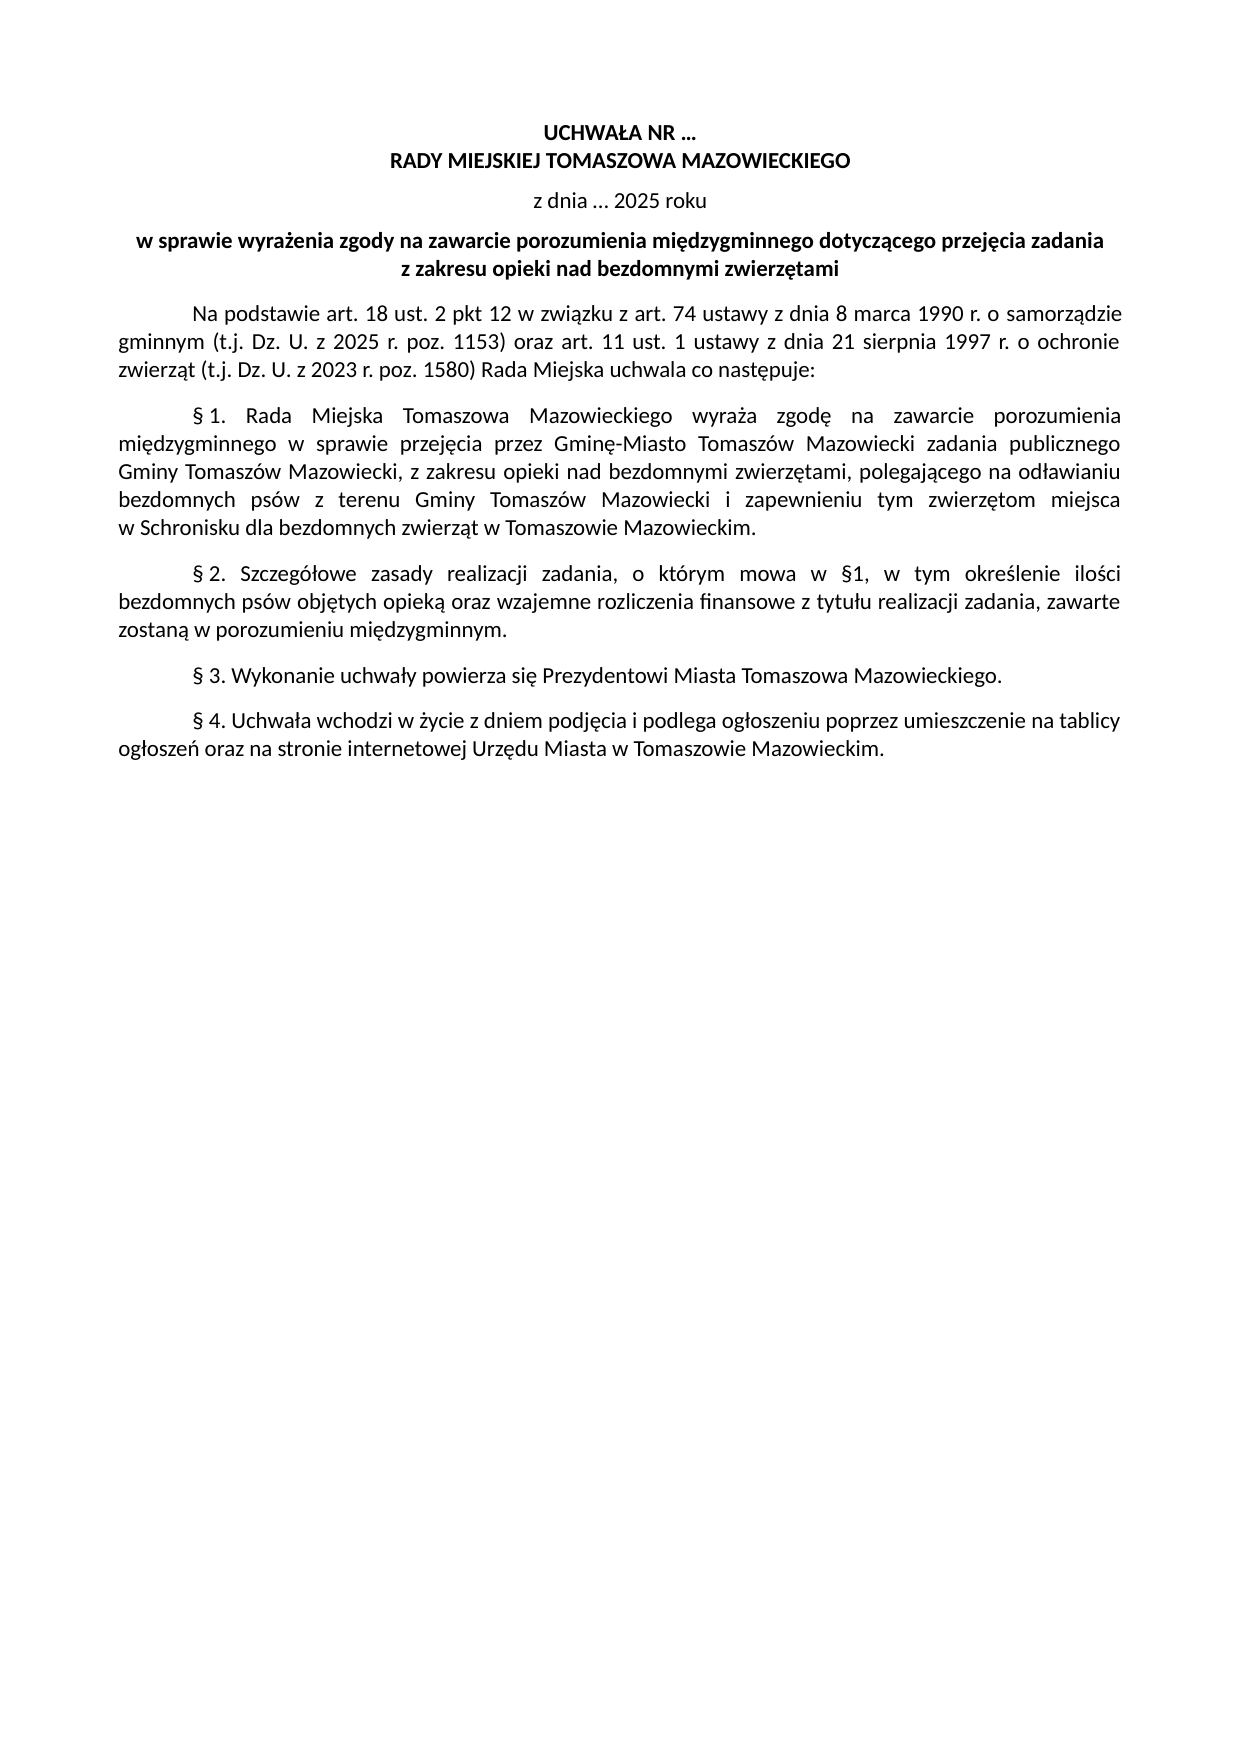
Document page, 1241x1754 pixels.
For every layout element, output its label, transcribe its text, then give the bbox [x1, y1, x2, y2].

text § 4. Uchwała wchodzi w życie z dniem podjęcia i podlega ogłoszeniu poprzez umieszczenie na tablicy ogłoszeń oraz na stronie internetowej Urzędu Miasta w Tomaszowie Mazowieckim. [118, 707, 1122, 763]
text § 1. Rada Miejska Tomaszowa Mazowieckiego wyraża zgodę na zawarcie porozumienia międzygminnego w sprawie przejęcia przez Gminę-Miasto Tomaszów Mazowiecki zadania publicznego Gminy Tomaszów Mazowiecki, z zakresu opieki nad bezdomnymi zwierzętami, polegającego na odławianiu bezdomnych psów z terenu Gminy Tomaszów Mazowiecki i zapewnieniu tym zwierzętom miejsca w Schronisku dla bezdomnych zwierząt w Tomaszowie Mazowieckim. [118, 401, 1122, 541]
text w sprawie wyrażenia zgody na zawarcie porozumienia międzygminnego dotyczącego przejęcia zadania z zakresu opieki nad bezdomnymi zwierzętami [118, 226, 1122, 282]
text z dnia … 2025 roku [118, 186, 1122, 214]
text § 2. Szczegółowe zasady realizacji zadania, o którym mowa w §1, w tym określenie ilości bezdomnych psów objętych opieką oraz wzajemne rozliczenia finansowe z tytułu realizacji zadania, zawarte zostaną w porozumieniu międzygminnym. [118, 559, 1122, 643]
text RADY MIEJSKIEJ TOMASZOWA MAZOWIECKIEGO [118, 146, 1122, 174]
text § 3. Wykonanie uchwały powierza się Prezydentowi Miasta Tomaszowa Mazowieckiego. [118, 661, 1122, 689]
text Na podstawie art. 18 ust. 2 pkt 12 w związku z art. 74 ustawy z dnia 8 marca 1990 r. o samorządzie gminnym (t.j. Dz. U. z 2025 r. poz. 1153) oraz art. 11 ust. 1 ustawy z dnia 21 sierpnia 1997 r. o ochronie zwierząt (t.j. Dz. U. z 2023 r. poz. 1580) Rada Miejska uchwala co następuje: [118, 299, 1122, 383]
text UCHWAŁA NR … [118, 118, 1122, 146]
